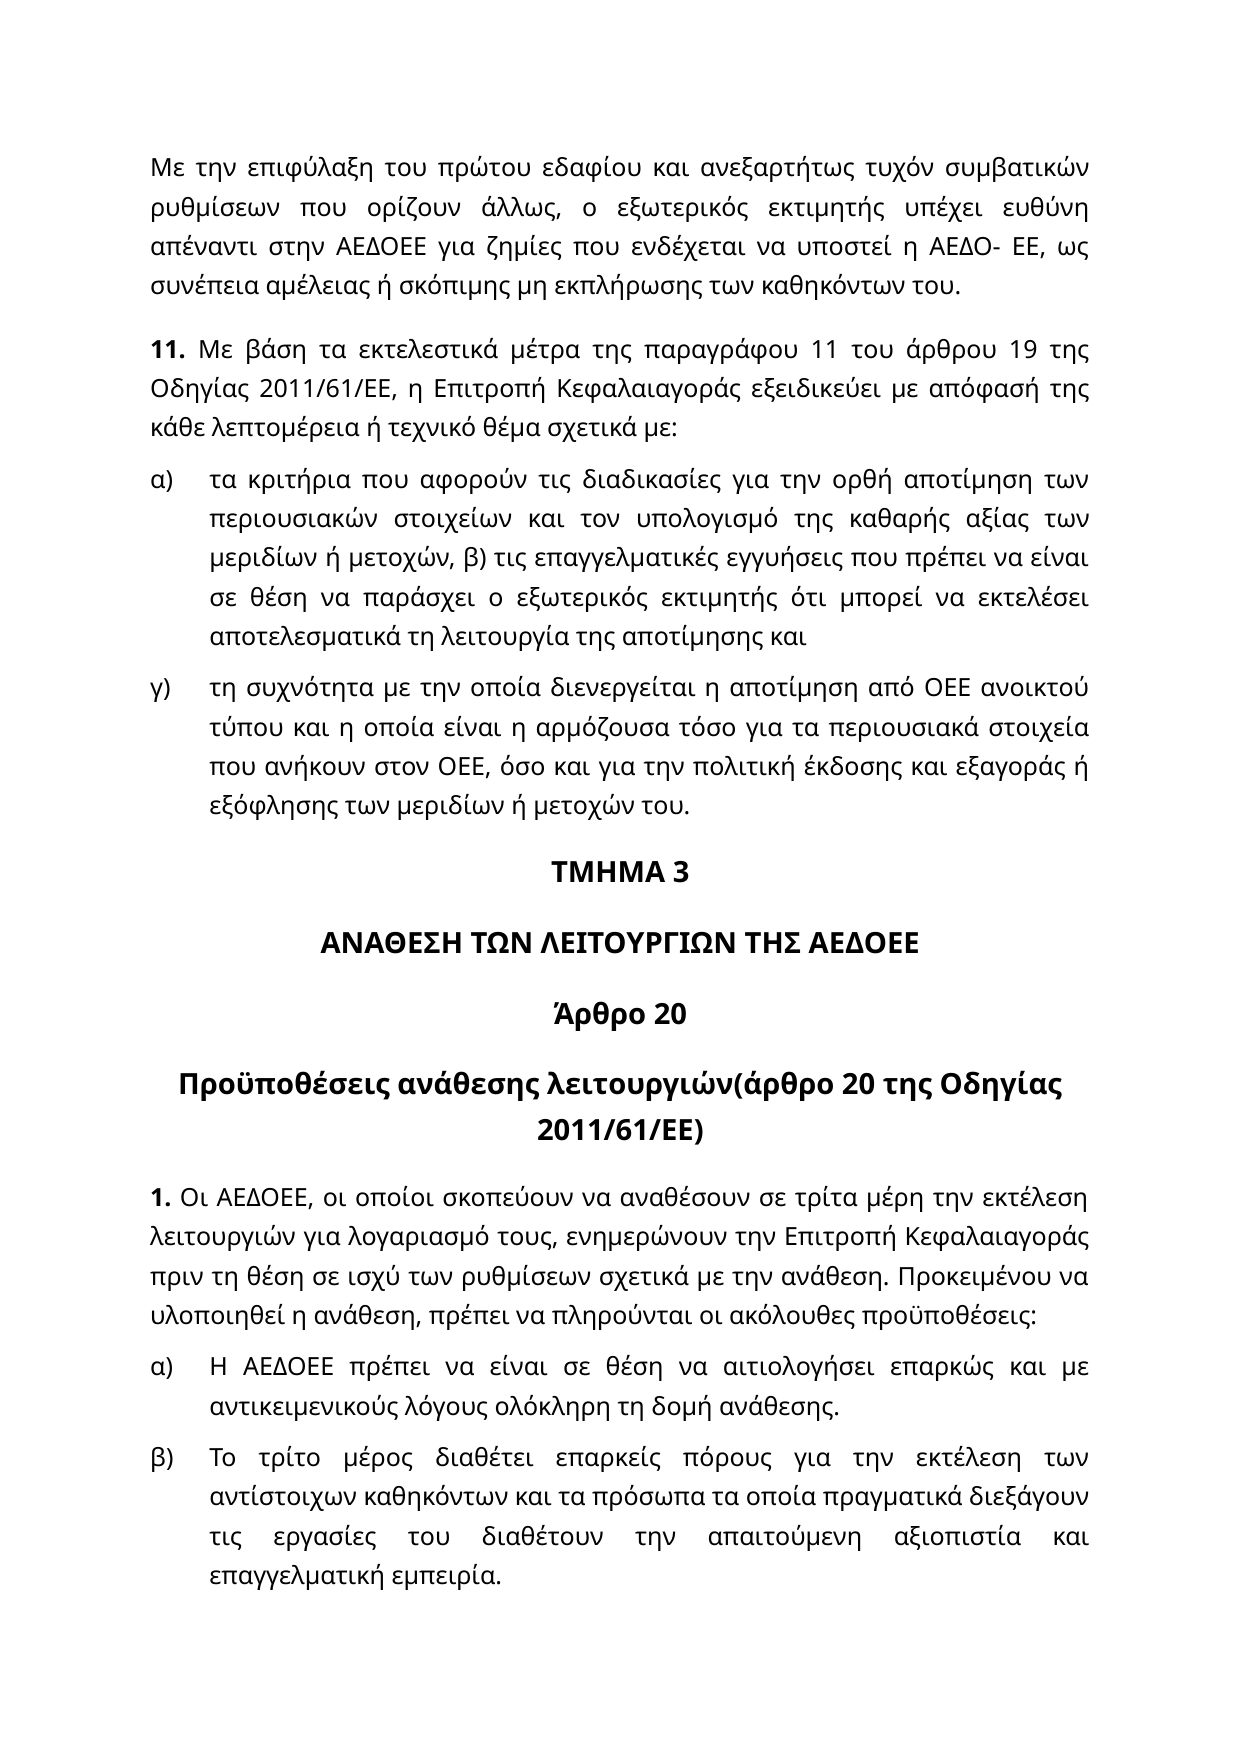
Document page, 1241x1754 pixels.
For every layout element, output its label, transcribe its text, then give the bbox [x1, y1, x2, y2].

text Με την επιφύλαξη του πρώτου εδαφίου και ανεξαρτήτως τυχόν συμβατικών ρυθμίσεων που ορίζουν άλλως, ο εξωτερικός εκτιμητής υπέχει ευθύνη απέναντι στην ΑΕΔΟΕΕ για ζημίες που ενδέχεται να υποστεί η ΑΕΔΟ- ΕΕ, ως συνέπεια αμέλειας ή σκόπιμης μη εκπλήρωσης των καθηκόντων του. [150, 150, 1090, 302]
list α) τα κριτήρια που αφορούν τις διαδικασίες για την ορθή αποτίμηση των περιουσιακών στοιχείων και τον υπολογισμό της καθαρής αξίας των μεριδίων ή μετοχών, β) τις επαγγελματικές εγγυήσεις που πρέπει να είναι σε θέση να παράσχει ο εξωτερικός εκτιμητής ότι μπορεί να εκτελέσει αποτελεσματικά τη λειτουργία της αποτίμησης και [150, 462, 1090, 652]
list α) Η ΑΕΔΟΕΕ πρέπει να είναι σε θέση να αιτιολογήσει επαρκώς και με αντικειμενικούς λόγους ολόκληρη τη δομή ανάθεσης. [150, 1349, 1090, 1422]
subtitle ΑΝΑΘΕΣΗ ΤΩΝ ΛΕΙΤΟΥΡΓΙΩΝ ΤΗΣ ΑΕΔΟΕΕ [150, 922, 1090, 962]
subtitle Προϋποθέσεις ανάθεσης λειτουργιών(άρθρο 20 της Οδηγίας 2011/61/ΕΕ) [150, 1063, 1090, 1149]
subtitle ΤΜΗΜΑ 3 [150, 852, 1090, 891]
list β) Το τρίτο μέρος διαθέτει επαρκείς πόρους για την εκτέλεση των αντίστοιχων καθηκόντων και τα πρόσωπα τα οποία πραγματικά διεξάγουν τις εργασίες του διαθέτουν την απαιτούμενη αξιοπιστία και επαγγελματική εμπειρία. [150, 1440, 1090, 1591]
text 1. Οι ΑΕΔΟΕΕ, οι οποίοι σκοπεύουν να αναθέσουν σε τρίτα μέρη την εκτέλεση λειτουργιών για λογαριασμό τους, ενημερώνουν την Επιτροπή Κεφαλαιαγοράς πριν τη θέση σε ισχύ των ρυθμίσεων σχετικά με την ανάθεση. Προκειμένου να υλοποιηθεί η ανάθεση, πρέπει να πληρούνται οι ακόλουθες προϋποθέσεις: [150, 1180, 1090, 1331]
text 11. Με βάση τα εκτελεστικά μέτρα της παραγράφου 11 του άρθρου 19 της Οδηγίας 2011/61/ΕΕ, η Επιτροπή Κεφαλαιαγοράς εξειδικεύει με απόφασή της κάθε λεπτομέρεια ή τεχνικό θέμα σχετικά με: [150, 332, 1090, 444]
subtitle Άρθρο 20 [150, 993, 1090, 1033]
list γ) τη συχνότητα με την οποία διενεργείται η αποτίμηση από ΟΕΕ ανοικτού τύπου και η οποία είναι η αρμόζουσα τόσο για τα περιουσιακά στοιχεία που ανήκουν στον ΟΕΕ, όσο και για την πολιτική έκδοσης και εξαγοράς ή εξόφλησης των μεριδίων ή μετοχών του. [150, 670, 1090, 822]
